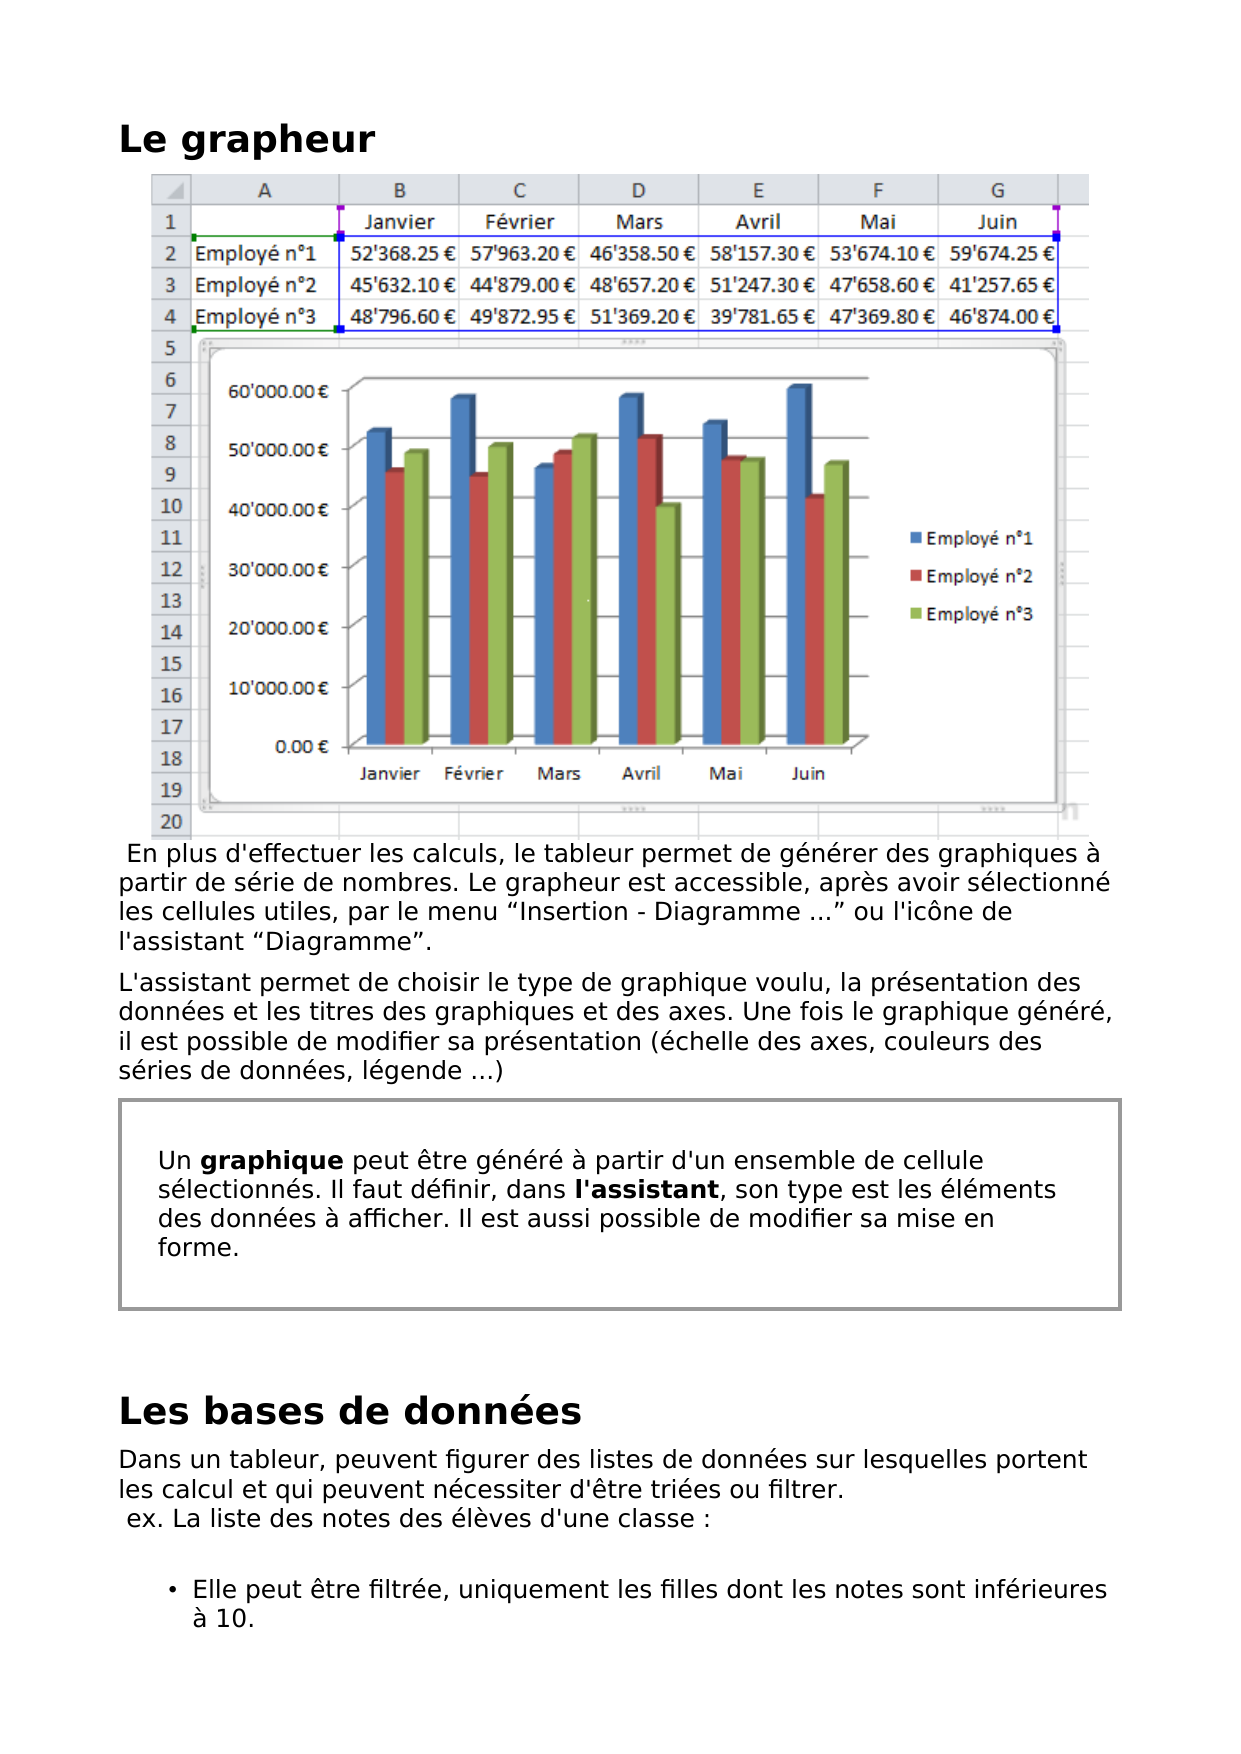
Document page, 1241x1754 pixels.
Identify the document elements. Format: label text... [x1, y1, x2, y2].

text Dans un tableur, peuvent figurer des listes de données sur lesquelles portent les calcul et qui peuvent nécessiter d'être triées ou filtrer. ex. La liste des notes des élèves d'une classe : [118, 1446, 1122, 1533]
list Elle peut être filtrée, uniquement les filles dont les notes sont inférieures à 10. [177, 1575, 1122, 1633]
text L'assistant permet de choisir le type de graphique voulu, la présentation des données et les titres des graphiques et des axes. Une fois le graphique généré, il est possible de modifier sa présentation (échelle des axes, couleurs des séries de données, légende ...) [118, 968, 1122, 1085]
subtitle Le grapheur [118, 118, 1122, 162]
subtitle Les bases de données [118, 1389, 1122, 1433]
table_header Un graphique peut être généré à partir d'un ensemble de cellule sélectionnés. Il faut définir, dans l'assistant, son type est les éléments des données à afficher. Il est aussi possible de modifier sa mise en forme. [122, 1111, 1109, 1298]
picture [151, 174, 1089, 840]
text En plus d'effectuer les calculs, le tableur permet de générer des graphiques à partir de série de nombres. Le grapheur est accessible, après avoir sélectionné les cellules utiles, par le menu “Insertion - Diagramme ...” ou l'icône de l'assistant “Diagramme”. [118, 174, 1122, 956]
